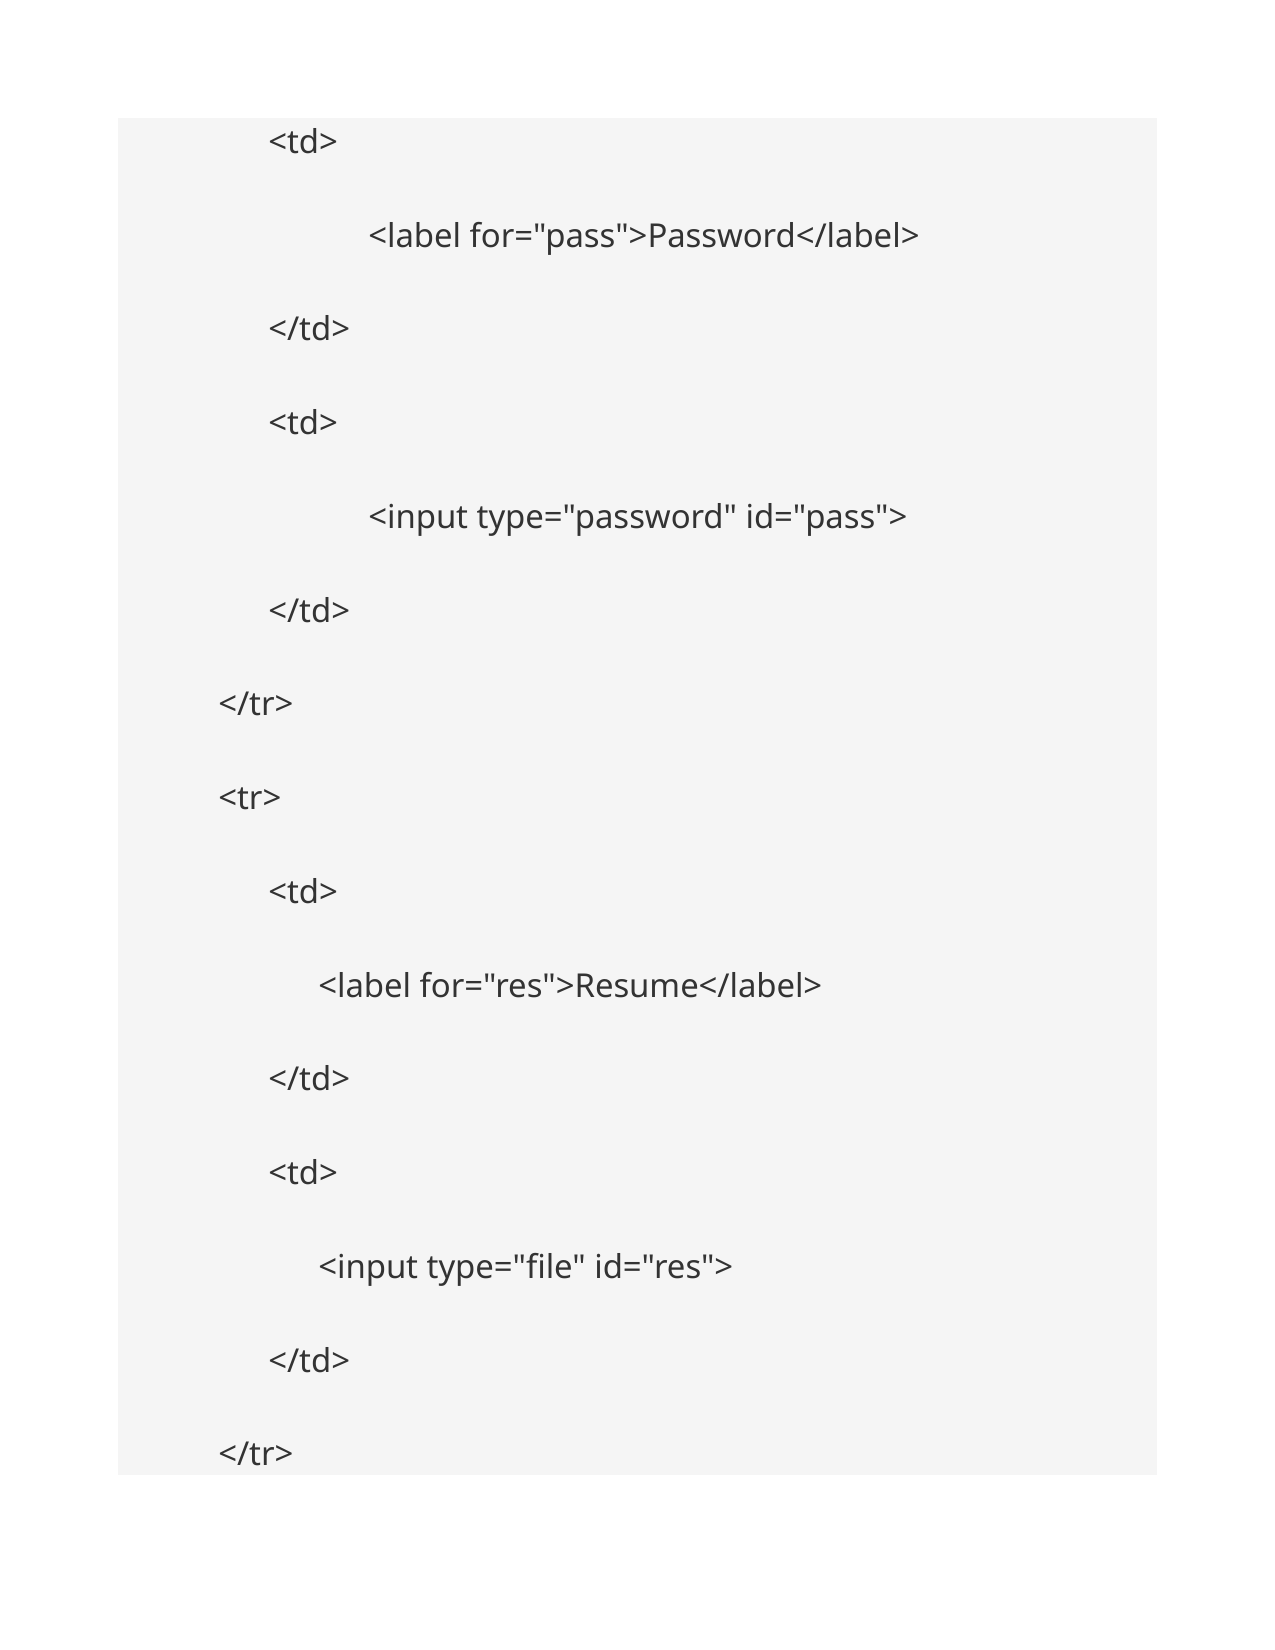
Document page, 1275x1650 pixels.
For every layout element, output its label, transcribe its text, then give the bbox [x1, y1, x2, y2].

text <td> [118, 868, 1157, 913]
text </tr> [118, 681, 1157, 725]
text <label for="pass">Password</label> [118, 212, 1157, 257]
text </td> [118, 587, 1157, 632]
text <td> [118, 399, 1157, 444]
text </td> [118, 1056, 1157, 1100]
text <label for="res">Resume</label> [118, 962, 1157, 1007]
text <tr> [118, 774, 1157, 819]
text <input type="file" id="res"> [118, 1243, 1157, 1288]
text </td> [118, 306, 1157, 350]
text <td> [118, 1149, 1157, 1194]
text <input type="password" id="pass"> [118, 493, 1157, 538]
text </td> [118, 1337, 1157, 1382]
text <td> [118, 118, 1157, 163]
text </tr> [118, 1431, 1157, 1475]
